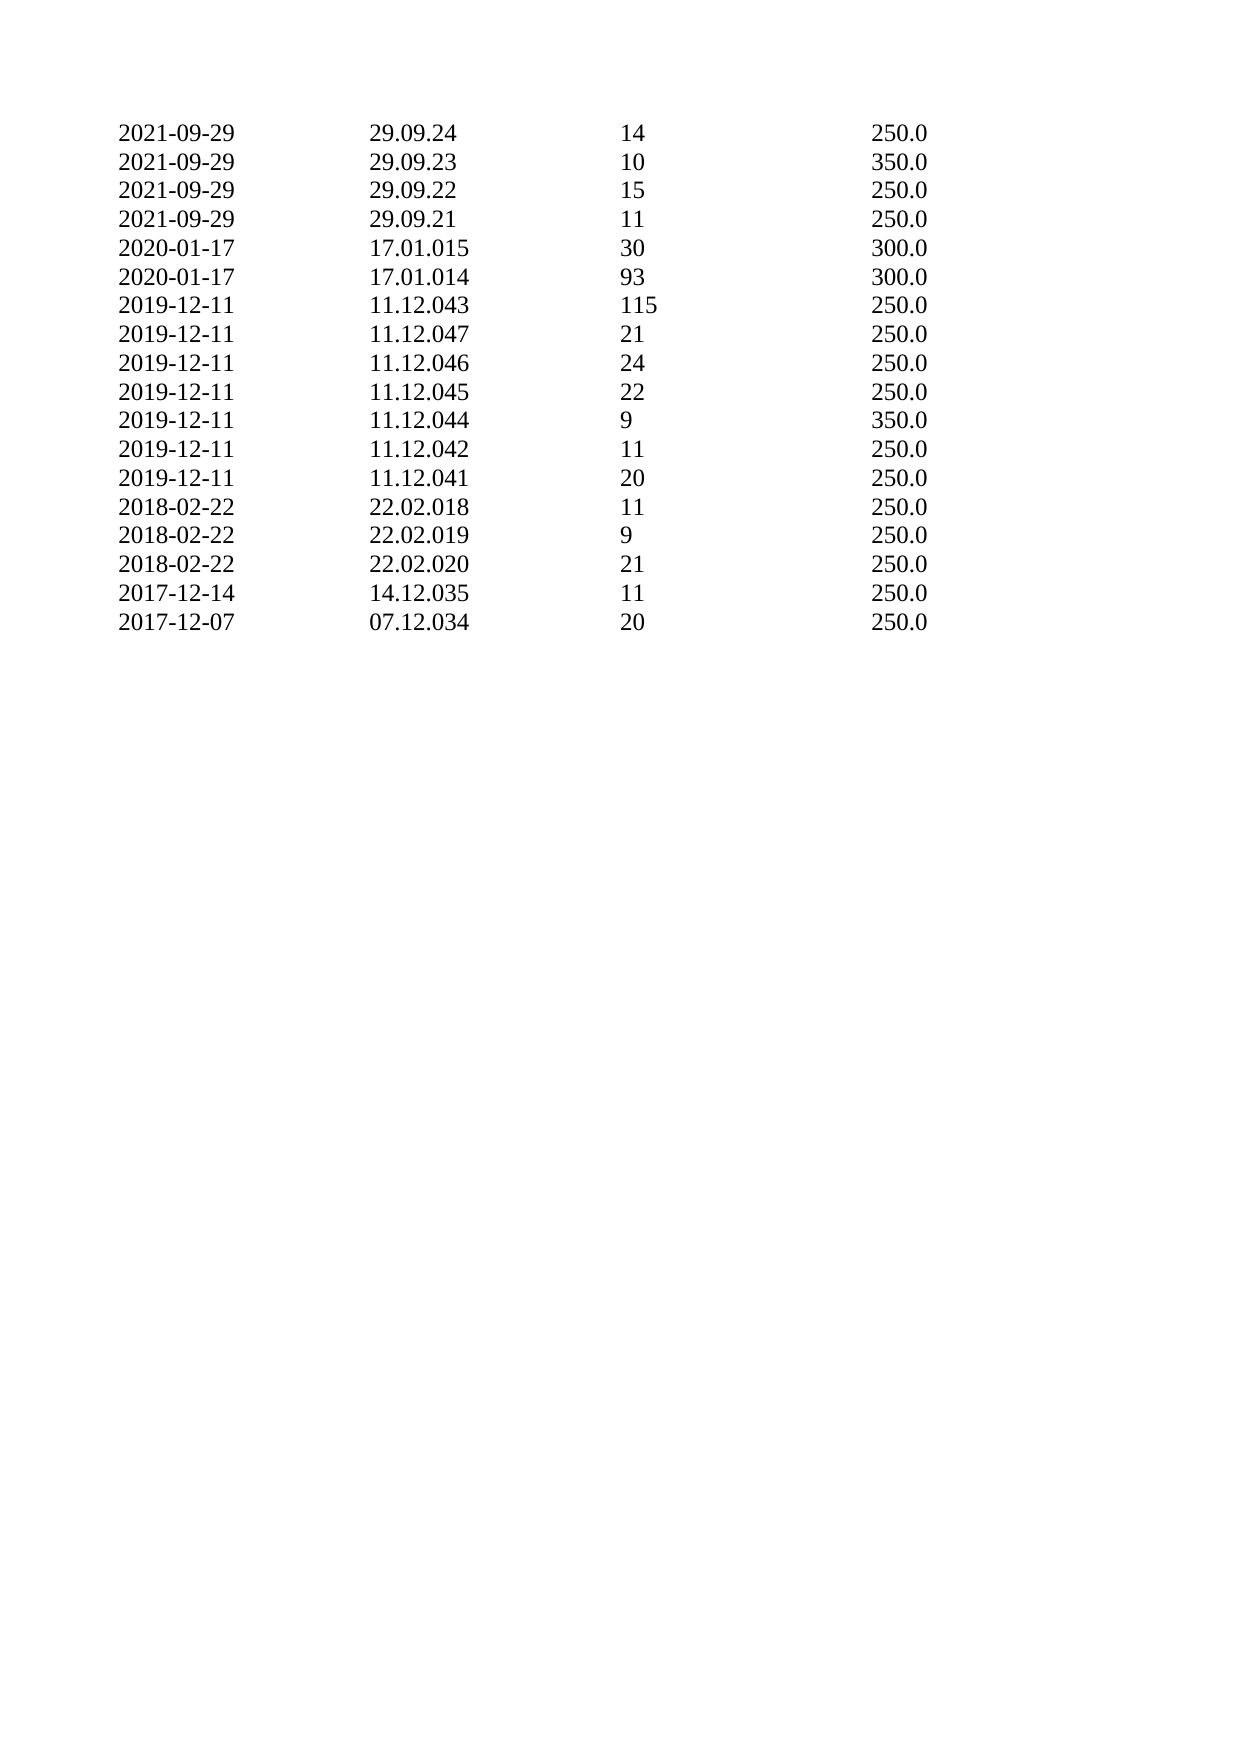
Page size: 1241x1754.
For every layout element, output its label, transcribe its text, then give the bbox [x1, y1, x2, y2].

table_cell 11.12.043 [369, 291, 620, 319]
table_cell 2019-12-11 [118, 377, 369, 406]
table_cell 21 [620, 549, 871, 578]
table_cell 22.02.018 [369, 492, 620, 521]
table_cell 11.12.041 [369, 463, 620, 492]
table_cell 20 [620, 463, 871, 492]
table_cell 250.0 [871, 434, 1122, 463]
table_cell 14.12.035 [369, 578, 620, 607]
table_cell 22 [620, 377, 871, 406]
table_cell 250.0 [871, 578, 1122, 607]
table_cell 250.0 [871, 521, 1122, 549]
table_cell 22.02.020 [369, 549, 620, 578]
table_cell 11 [620, 434, 871, 463]
table_cell 250.0 [871, 607, 1122, 636]
table_cell 2021-09-29 [118, 176, 369, 204]
table_cell 15 [620, 176, 871, 204]
table_cell 250.0 [871, 348, 1122, 377]
table_cell 2019-12-11 [118, 434, 369, 463]
table_cell 11.12.044 [369, 406, 620, 434]
table_cell 250.0 [871, 549, 1122, 578]
table_cell 2019-12-11 [118, 406, 369, 434]
table_cell 20 [620, 607, 871, 636]
table_cell 93 [620, 262, 871, 291]
table_cell 2018-02-22 [118, 492, 369, 521]
table_cell 2019-12-11 [118, 319, 369, 348]
table_cell 30 [620, 233, 871, 262]
table_cell 29.09.21 [369, 204, 620, 233]
table_cell 14 [620, 118, 871, 147]
table_cell 350.0 [871, 406, 1122, 434]
table_cell 350.0 [871, 147, 1122, 176]
table_cell 2020-01-17 [118, 262, 369, 291]
table_cell 17.01.015 [369, 233, 620, 262]
table_cell 9 [620, 406, 871, 434]
table_cell 11.12.046 [369, 348, 620, 377]
table_cell 29.09.22 [369, 176, 620, 204]
table_cell 2021-09-29 [118, 147, 369, 176]
table_cell 2017-12-07 [118, 607, 369, 636]
table_cell 250.0 [871, 176, 1122, 204]
table_cell 29.09.24 [369, 118, 620, 147]
table_cell 11 [620, 204, 871, 233]
table_cell 11 [620, 578, 871, 607]
table_cell 300.0 [871, 262, 1122, 291]
table_cell 250.0 [871, 291, 1122, 319]
table_cell 29.09.23 [369, 147, 620, 176]
table_cell 9 [620, 521, 871, 549]
table_cell 250.0 [871, 377, 1122, 406]
table_cell 2019-12-11 [118, 291, 369, 319]
table_cell 24 [620, 348, 871, 377]
table_cell 2019-12-11 [118, 463, 369, 492]
table_cell 250.0 [871, 319, 1122, 348]
table_cell 250.0 [871, 204, 1122, 233]
table_cell 115 [620, 291, 871, 319]
table_cell 22.02.019 [369, 521, 620, 549]
table_cell 10 [620, 147, 871, 176]
table_cell 11.12.047 [369, 319, 620, 348]
table_cell 11 [620, 492, 871, 521]
table_cell 300.0 [871, 233, 1122, 262]
table_cell 2019-12-11 [118, 348, 369, 377]
table_cell 11.12.045 [369, 377, 620, 406]
table_cell 2020-01-17 [118, 233, 369, 262]
table_cell 17.01.014 [369, 262, 620, 291]
table_cell 2021-09-29 [118, 204, 369, 233]
table_cell 07.12.034 [369, 607, 620, 636]
table_cell 2018-02-22 [118, 549, 369, 578]
table_cell 2017-12-14 [118, 578, 369, 607]
table_cell 250.0 [871, 118, 1122, 147]
table_cell 2018-02-22 [118, 521, 369, 549]
table_cell 11.12.042 [369, 434, 620, 463]
table_cell 250.0 [871, 463, 1122, 492]
table_cell 21 [620, 319, 871, 348]
table_cell 250.0 [871, 492, 1122, 521]
table_cell 2021-09-29 [118, 118, 369, 147]
